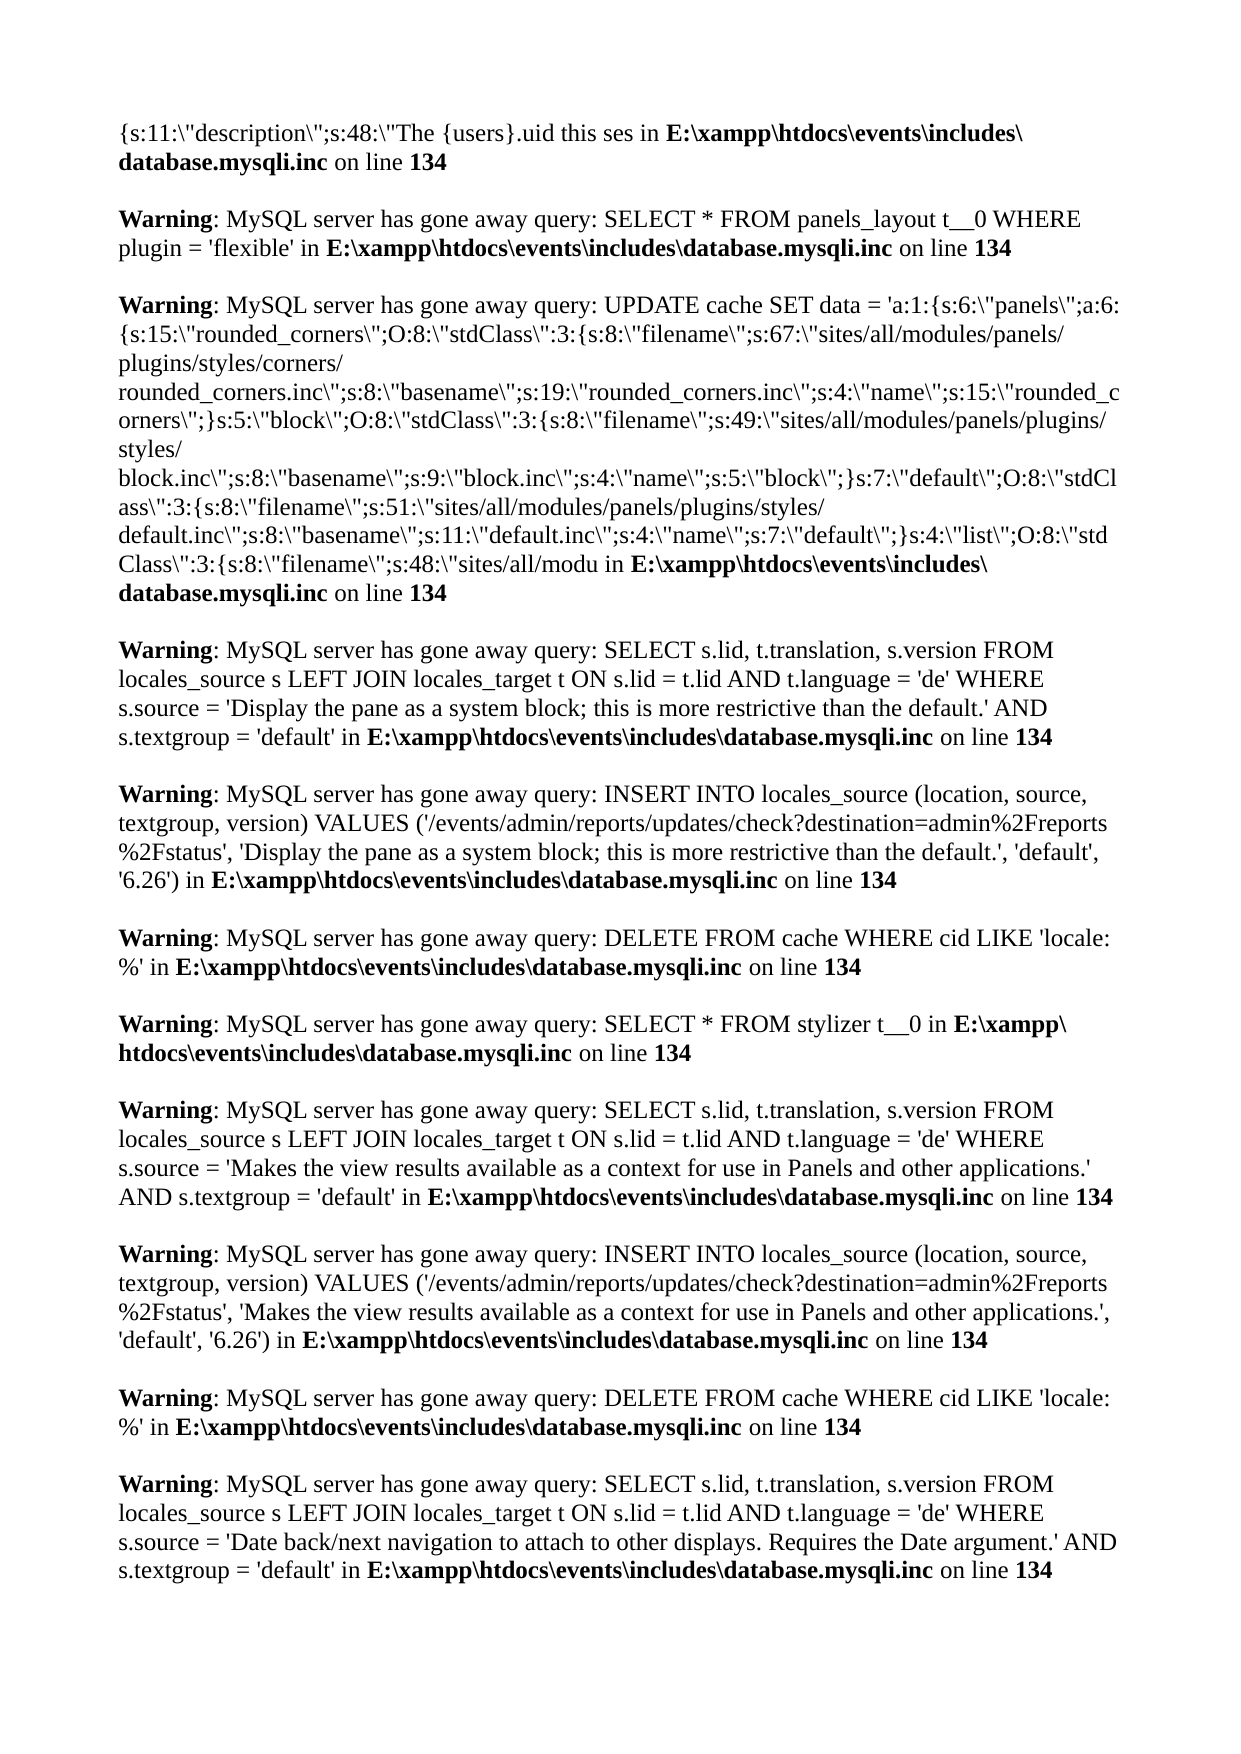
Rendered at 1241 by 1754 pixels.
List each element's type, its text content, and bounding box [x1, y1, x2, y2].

text {s:11:\"description\";s:48:\"The {users}.uid this ses in E:\xampp\htdocs\events\includes\database.mysqli.inc on line 134 Warning: MySQL server has gone away query: SELECT * FROM panels_layout t__0 WHERE plugin = 'flexible' in E:\xampp\htdocs\events\includes\database.mysqli.inc on line 134 Warning: MySQL server has gone away query: UPDATE cache SET data = 'a:1:{s:6:\"panels\";a:6:{s:15:\"rounded_corners\";O:8:\"stdClass\":3:{s:8:\"filename\";s:67:\"sites/all/modules/panels/plugins/styles/corners/rounded_corners.inc\";s:8:\"basename\";s:19:\"rounded_corners.inc\";s:4:\"name\";s:15:\"rounded_corners\";}s:5:\"block\";O:8:\"stdClass\":3:{s:8:\"filename\";s:49:\"sites/all/modules/panels/plugins/styles/block.inc\";s:8:\"basename\";s:9:\"block.inc\";s:4:\"name\";s:5:\"block\";}s:7:\"default\";O:8:\"stdClass\":3:{s:8:\"filename\";s:51:\"sites/all/modules/panels/plugins/styles/default.inc\";s:8:\"basename\";s:11:\"default.inc\";s:4:\"name\";s:7:\"default\";}s:4:\"list\";O:8:\"stdClass\":3:{s:8:\"filename\";s:48:\"sites/all/modu in E:\xampp\htdocs\events\includes\database.mysqli.inc on line 134 Warning: MySQL server has gone away query: SELECT s.lid, t.translation, s.version FROM locales_source s LEFT JOIN locales_target t ON s.lid = t.lid AND t.language = 'de' WHERE s.source = 'Display the pane as a system block; this is more restrictive than the default.' AND s.textgroup = 'default' in E:\xampp\htdocs\events\includes\database.mysqli.inc on line 134 Warning: MySQL server has gone away query: INSERT INTO locales_source (location, source, textgroup, version) VALUES ('/events/admin/reports/updates/check?destination=admin%2Freports%2Fstatus', 'Display the pane as a system block; this is more restrictive than the default.', 'default', '6.26') in E:\xampp\htdocs\events\includes\database.mysqli.inc on line 134 Warning: MySQL server has gone away query: DELETE FROM cache WHERE cid LIKE 'locale:%' in E:\xampp\htdocs\events\includes\database.mysqli.inc on line 134 Warning: MySQL server has gone away query: SELECT * FROM stylizer t__0 in E:\xampp\htdocs\events\includes\database.mysqli.inc on line 134 Warning: MySQL server has gone away query: SELECT s.lid, t.translation, s.version FROM locales_source s LEFT JOIN locales_target t ON s.lid = t.lid AND t.language = 'de' WHERE s.source = 'Makes the view results available as a context for use in Panels and other applications.' AND s.textgroup = 'default' in E:\xampp\htdocs\events\includes\database.mysqli.inc on line 134 Warning: MySQL server has gone away query: INSERT INTO locales_source (location, source, textgroup, version) VALUES ('/events/admin/reports/updates/check?destination=admin%2Freports%2Fstatus', 'Makes the view results available as a context for use in Panels and other applications.', 'default', '6.26') in E:\xampp\htdocs\events\includes\database.mysqli.inc on line 134 Warning: MySQL server has gone away query: DELETE FROM cache WHERE cid LIKE 'locale:%' in E:\xampp\htdocs\events\includes\database.mysqli.inc on line 134 Warning: MySQL server has gone away query: SELECT s.lid, t.translation, s.version FROM locales_source s LEFT JOIN locales_target t ON s.lid = t.lid AND t.language = 'de' WHERE s.source = 'Date back/next navigation to attach to other displays. Requires the Date argument.' AND s.textgroup = 'default' in E:\xampp\htdocs\events\includes\database.mysqli.inc on line 134 [118, 118, 1122, 1613]
